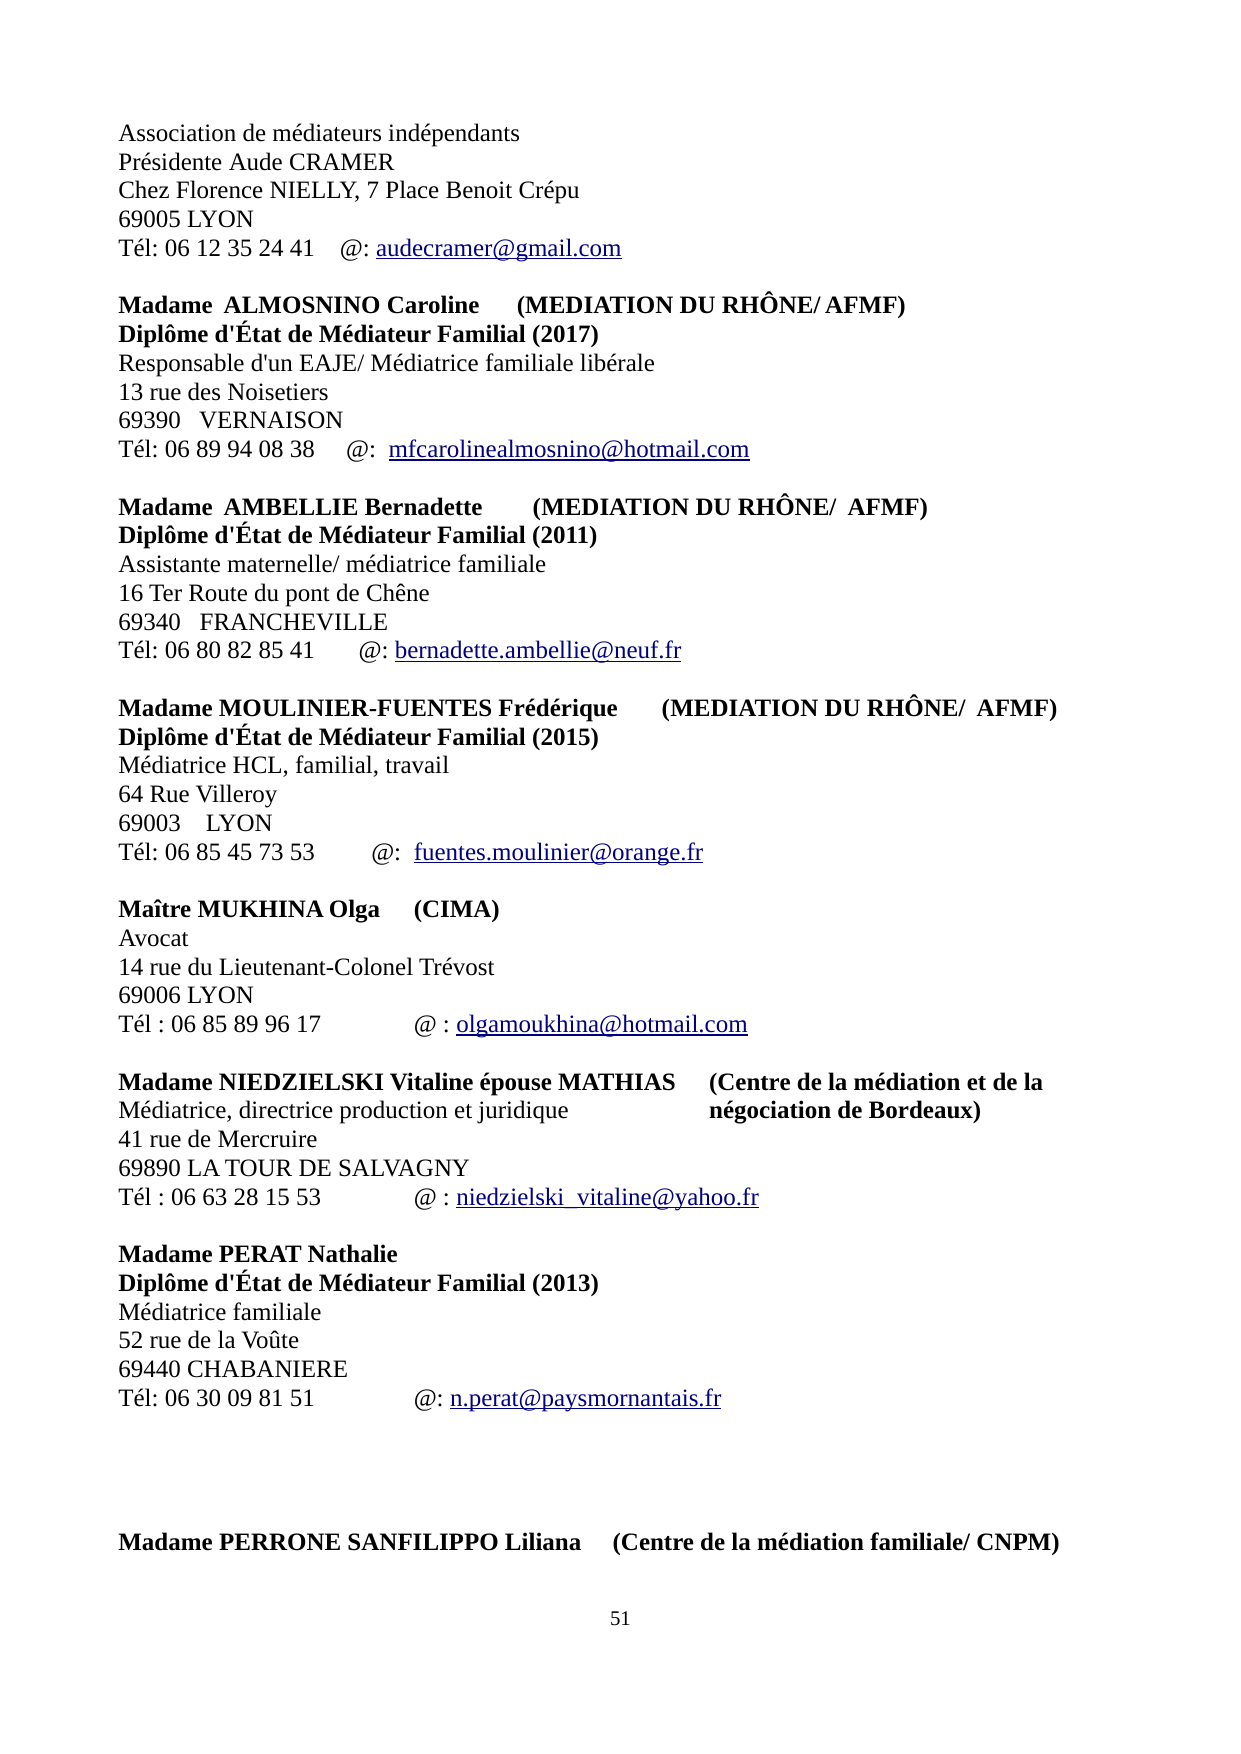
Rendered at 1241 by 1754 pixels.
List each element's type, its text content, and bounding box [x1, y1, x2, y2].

text Diplôme d'État de Médiateur Familial (2015) [118, 722, 1122, 751]
text Tél: 06 85 45 73 53 @: fuentes.moulinier@orange.fr [118, 837, 1122, 866]
text Madame NIEDZIELSKI Vitaline épouse MATHIAS (Centre de la médiation et de la Médiatrice, directrice production et juridique négociation de Bordeaux) [118, 1067, 1122, 1124]
text 69440 CHABANIERE [118, 1354, 1122, 1383]
text 13 rue des Noisetiers [118, 377, 1122, 406]
text Tél: 06 12 35 24 41 @: audecramer@gmail.com [118, 233, 1122, 262]
text Médiatrice HCL, familial, travail [118, 751, 1122, 779]
text 69003 LYON [118, 808, 1122, 837]
text Tél: 06 80 82 85 41 @: bernadette.ambellie@neuf.fr [118, 636, 1122, 664]
text Tél : 06 63 28 15 53 @ : niedzielski_vitaline@yahoo.fr [118, 1182, 1122, 1211]
text Diplôme d'État de Médiateur Familial (2017) [118, 319, 1122, 348]
text 41 rue de Mercruire [118, 1124, 1122, 1153]
text Madame ALMOSNINO Caroline (MEDIATION DU RHÔNE/ AFMF) [118, 291, 1122, 319]
text Tél: 06 30 09 81 51 @: n.perat@paysmornantais.fr [118, 1383, 1122, 1412]
text 16 Ter Route du pont de Chêne [118, 578, 1122, 607]
text Chez Florence NIELLY, 7 Place Benoit Crépu [118, 176, 1122, 204]
text Médiatrice familiale [118, 1297, 1122, 1326]
text 69340 FRANCHEVILLE [118, 607, 1122, 636]
text Diplôme d'État de Médiateur Familial (2011) [118, 521, 1122, 549]
text 69390 VERNAISON [118, 406, 1122, 434]
text Madame AMBELLIE Bernadette (MEDIATION DU RHÔNE/ AFMF) [118, 492, 1122, 521]
text Avocat [118, 923, 1122, 952]
text Tél : 06 85 89 96 17 @ : olgamoukhina@hotmail.com [118, 1009, 1122, 1038]
text Tél: 06 89 94 08 38 @: mfcarolinealmosnino@hotmail.com [118, 434, 1122, 463]
text 69890 LA TOUR DE SALVAGNY [118, 1153, 1122, 1182]
text 64 Rue Villeroy [118, 779, 1122, 808]
text Association de médiateurs indépendants [118, 118, 1122, 147]
text Madame PERAT Nathalie [118, 1239, 1122, 1268]
text Madame PERRONE SANFILIPPO Liliana (Centre de la médiation familiale/ CNPM) [118, 1527, 1122, 1556]
text 52 rue de la Voûte [118, 1326, 1122, 1354]
text 14 rue du Lieutenant-Colonel Trévost [118, 952, 1122, 981]
text Responsable d'un EAJE/ Médiatrice familiale libérale [118, 348, 1122, 377]
text Madame MOULINIER-FUENTES Frédérique (MEDIATION DU RHÔNE/ AFMF) [118, 693, 1122, 722]
text Assistante maternelle/ médiatrice familiale [118, 549, 1122, 578]
text Présidente Aude CRAMER [118, 147, 1122, 176]
text 69006 LYON [118, 981, 1122, 1009]
text Diplôme d'État de Médiateur Familial (2013) [118, 1268, 1122, 1297]
text 69005 LYON [118, 204, 1122, 233]
text Maître MUKHINA Olga (CIMA) [118, 894, 1122, 923]
